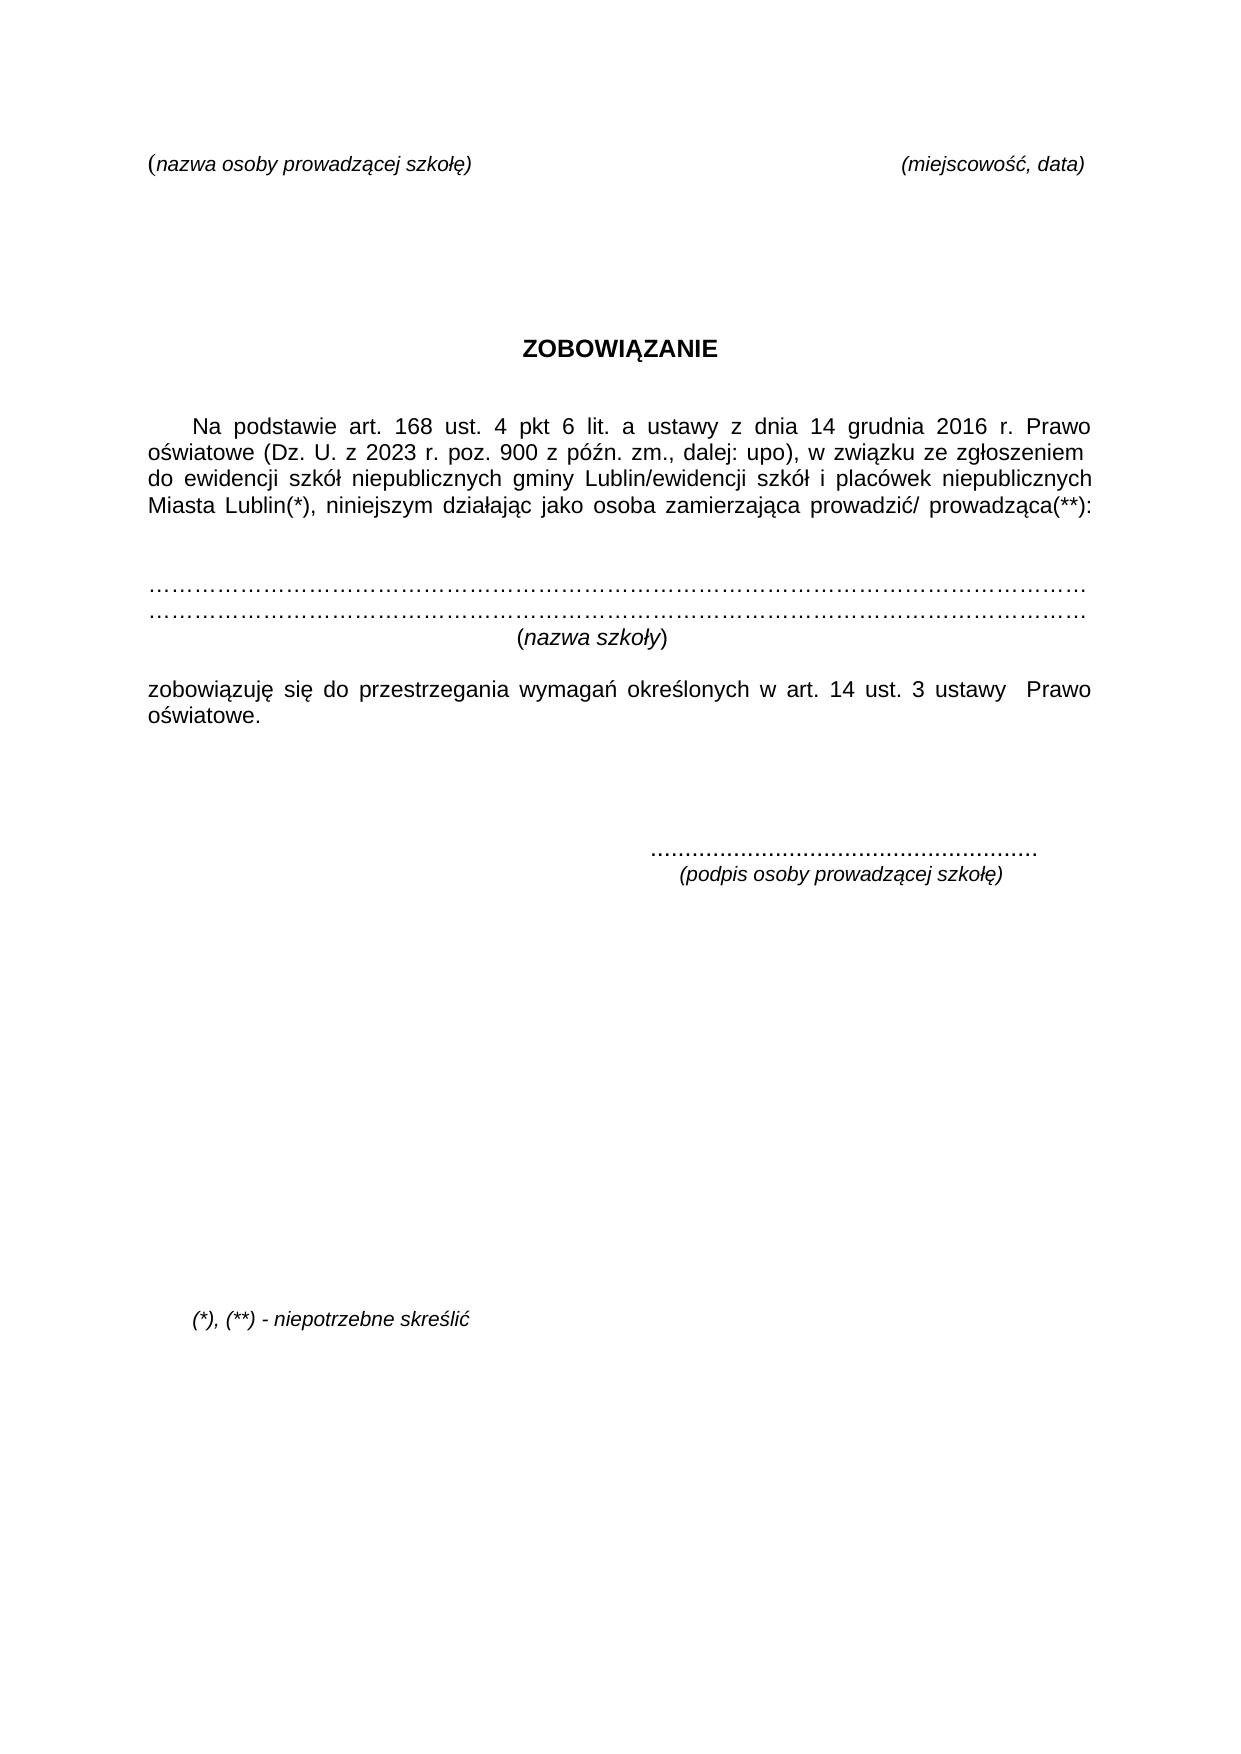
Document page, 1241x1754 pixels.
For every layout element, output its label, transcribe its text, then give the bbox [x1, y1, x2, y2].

text (podpis osoby prowadzącej szkołę) [679, 861, 1093, 885]
text Na podstawie art. 168 ust. 4 pkt 6 lit. a ustawy z dnia 14 grudnia 2016 r. Prawo oświatowe (Dz. U. z 2023 r. poz. 900 z późn. zm., dalej: upo), w związku ze zgłoszeniem do ewidencji szkół niepublicznych gminy Lublin/ewidencji szkół i placówek niepublicznych Miasta Lublin(*), niniejszym działając jako osoba zamierzająca prowadzić/ prowadząca(**): ………………………………………………………………………………………………………………………………………………………………………………………………………………………… (nazwa szkoły) zobowiązuję się do przestrzegania wymagań określonych w art. 14 ust. 3 ustawy Prawo oświatowe. [148, 413, 1093, 729]
text ZOBOWIĄZANIE [148, 334, 1093, 363]
text ........................................................ [650, 833, 1093, 861]
text (nazwa osoby prowadzącej szkołę) (miejscowość, data) [148, 148, 1093, 176]
text (*), (**) - niepotrzebne skreślić [148, 1307, 1093, 1331]
